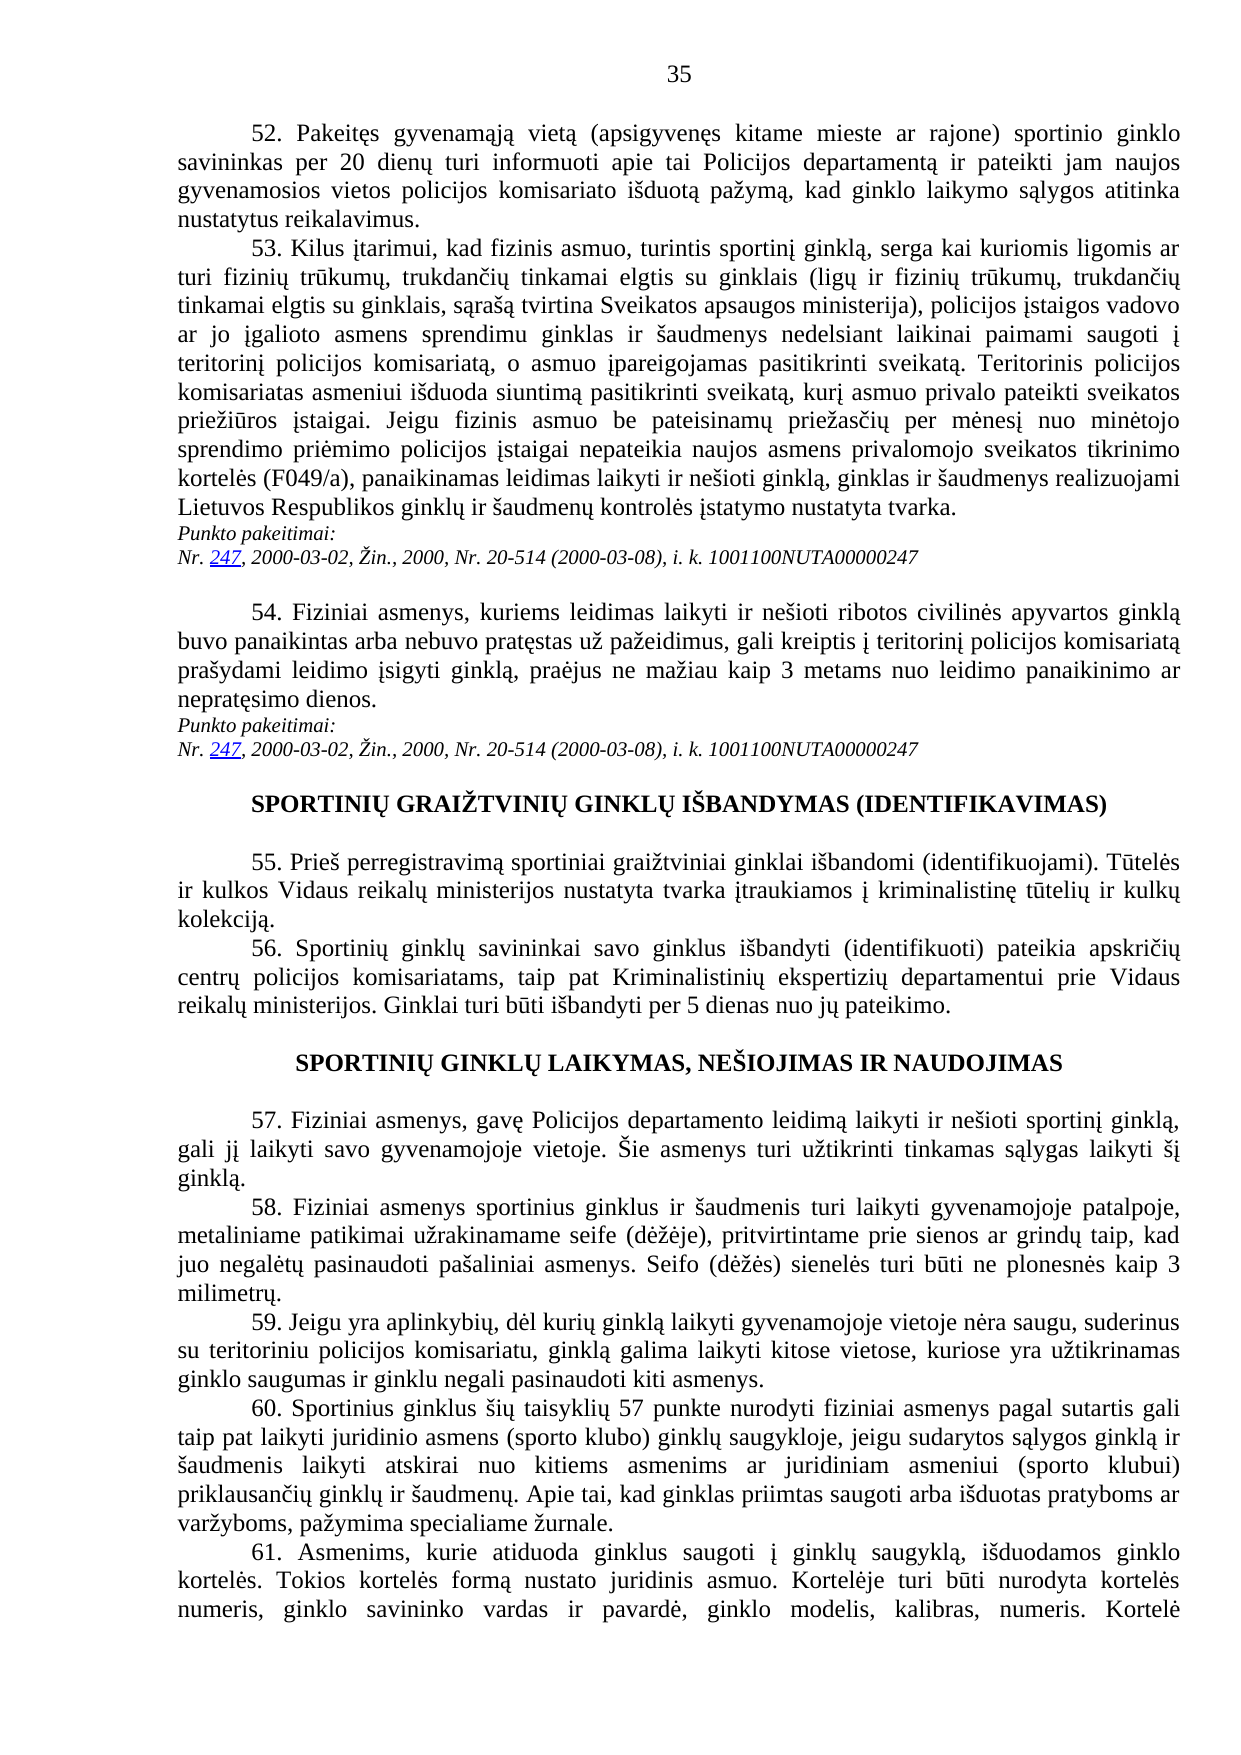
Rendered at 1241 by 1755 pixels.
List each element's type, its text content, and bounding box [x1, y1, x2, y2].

text 53. Kilus įtarimui, kad fizinis asmuo, turintis sportinį ginklą, serga kai kuriomis ligomis ar turi fizinių trūkumų, trukdančių tinkamai elgtis su ginklais (ligų ir fizinių trūkumų, trukdančių tinkamai elgtis su ginklais, sąrašą tvirtina Sveikatos apsaugos ministerija), policijos įstaigos vadovo ar jo įgalioto asmens sprendimu ginklas ir šaudmenys nedelsiant laikinai paimami saugoti į teritorinį policijos komisariatą, o asmuo įpareigojamas pasitikrinti sveikatą. Teritorinis policijos komisariatas asmeniui išduoda siuntimą pasitikrinti sveikatą, kurį asmuo privalo pateikti sveikatos priežiūros įstaigai. Jeigu fizinis asmuo be pateisinamų priežasčių per mėnesį nuo minėtojo sprendimo priėmimo policijos įstaigai nepateikia naujos asmens privalomojo sveikatos tikrinimo kortelės (F049/a), panaikinamas leidimas laikyti ir nešioti ginklą, ginklas ir šaudmenys realizuojami Lietuvos Respublikos ginklų ir šaudmenų kontrolės įstatymo nustatyta tvarka. [177, 233, 1181, 521]
text 61. Asmenims, kurie atiduoda ginklus saugoti į ginklų saugyklą, išduodamos ginklo kortelės. Tokios kortelės formą nustato juridinis asmuo. Kortelėje turi būti nurodyta kortelės numeris, ginklo savininko vardas ir pavardė, ginklo modelis, kalibras, numeris. Kortelė [177, 1537, 1181, 1623]
text 54. Fiziniai asmenys, kuriems leidimas laikyti ir nešioti ribotos civilinės apyvartos ginklą buvo panaikintas arba nebuvo pratęstas už pažeidimus, gali kreiptis į teritorinį policijos komisariatą prašydami leidimo įsigyti ginklą, praėjus ne mažiau kaip 3 metams nuo leidimo panaikinimo ar nepratęsimo dienos. [177, 597, 1181, 712]
text 59. Jeigu yra aplinkybių, dėl kurių ginklą laikyti gyvenamojoje vietoje nėra saugu, suderinus su teritoriniu policijos komisariatu, ginklą galima laikyti kitose vietose, kuriose yra užtikrinamas ginklo saugumas ir ginklu negali pasinaudoti kiti asmenys. [177, 1307, 1181, 1393]
text 56. Sportinių ginklų savininkai savo ginklus išbandyti (identifikuoti) pateikia apskričių centrų policijos komisariatams, taip pat Kriminalistinių ekspertizių departamentui prie Vidaus reikalų ministerijos. Ginklai turi būti išbandyti per 5 dienas nuo jų pateikimo. [177, 933, 1181, 1019]
text Sportinių ginklų laikymas, nešiojimas ir naudojimas [177, 1048, 1181, 1077]
text Sportinių graižtvinių ginklų išbandymas (identifikavimas) [177, 789, 1181, 818]
text Nr. 247, 2000-03-02, Žin., 2000, Nr. 20-514 (2000-03-08), i. k. 1001100NUTA00000247 [177, 737, 1181, 761]
text 52. Pakeitęs gyvenamąją vietą (apsigyvenęs kitame mieste ar rajone) sportinio ginklo savininkas per 20 dienų turi informuoti apie tai Policijos departamentą ir pateikti jam naujos gyvenamosios vietos policijos komisariato išduotą pažymą, kad ginklo laikymo sąlygos atitinka nustatytus reikalavimus. [177, 118, 1181, 233]
text Punkto pakeitimai: [177, 712, 1181, 737]
text 58. Fiziniai asmenys sportinius ginklus ir šaudmenis turi laikyti gyvenamojoje patalpoje, metaliniame patikimai užrakinamame seife (dėžėje), pritvirtintame prie sienos ar grindų taip, kad juo negalėtų pasinaudoti pašaliniai asmenys. Seifo (dėžės) sienelės turi būti ne plonesnės kaip 3 milimetrų. [177, 1192, 1181, 1307]
text Punkto pakeitimai: [177, 521, 1181, 545]
text 60. Sportinius ginklus šių taisyklių 57 punkte nurodyti fiziniai asmenys pagal sutartis gali taip pat laikyti juridinio asmens (sporto klubo) ginklų saugykloje, jeigu sudarytos sąlygos ginklą ir šaudmenis laikyti atskirai nuo kitiems asmenims ar juridiniam asmeniui (sporto klubui) priklausančių ginklų ir šaudmenų. Apie tai, kad ginklas priimtas saugoti arba išduotas pratyboms ar varžyboms, pažymima specialiame žurnale. [177, 1393, 1181, 1537]
text Nr. 247, 2000-03-02, Žin., 2000, Nr. 20-514 (2000-03-08), i. k. 1001100NUTA00000247 [177, 545, 1181, 569]
text 57. Fiziniai asmenys, gavę Policijos departamento leidimą laikyti ir nešioti sportinį ginklą, gali jį laikyti savo gyvenamojoje vietoje. Šie asmenys turi užtikrinti tinkamas sąlygas laikyti šį ginklą. [177, 1106, 1181, 1192]
text 55. Prieš perregistravimą sportiniai graižtviniai ginklai išbandomi (identifikuojami). Tūtelės ir kulkos Vidaus reikalų ministerijos nustatyta tvarka įtraukiamos į kriminalistinę tūtelių ir kulkų kolekciją. [177, 847, 1181, 933]
